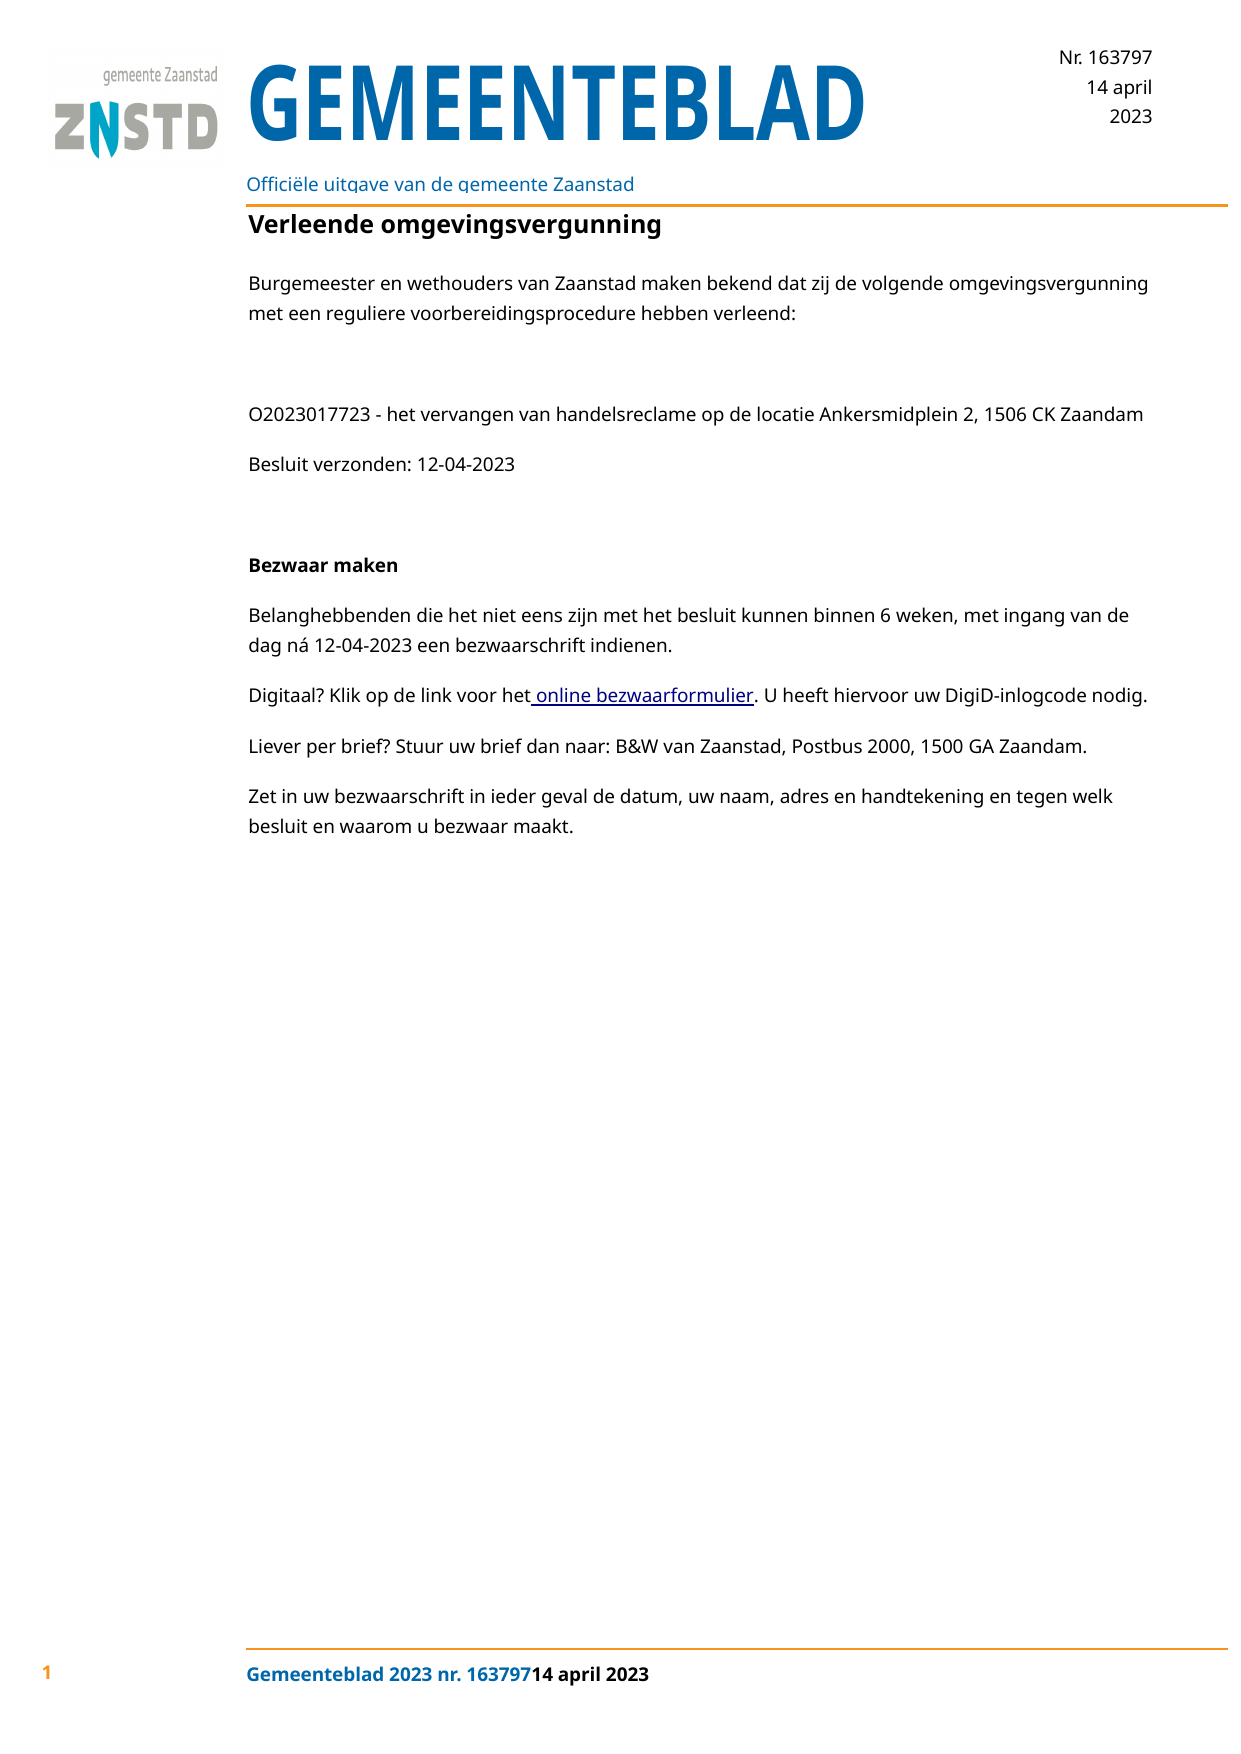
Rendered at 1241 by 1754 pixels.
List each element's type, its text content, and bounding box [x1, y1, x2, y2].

text Verleende omgevingsvergunning [248, 207, 1152, 241]
text Besluit verzonden: 12-04-2023 [248, 451, 1152, 477]
text Bezwaar maken [248, 552, 1152, 578]
text Burgemeester en wethouders van Zaanstad maken bekend dat zij de volgende omgevingsvergunning met een reguliere voorbereidingsprocedure hebben verleend: [248, 270, 1152, 326]
text Digitaal? Klik op de link voor het online bezwaarformulier. U heeft hiervoor uw DigiD-inlogcode nodig. [248, 682, 1152, 708]
picture [41, 47, 231, 172]
text Liever per brief? Stuur uw brief dan naar: B&W van Zaanstad, Postbus 2000, 1500 GA Zaandam. [248, 733, 1152, 758]
text O2023017723 - het vervangen van handelsreclame op de locatie Ankersmidplein 2, 1506 CK Zaandam [248, 401, 1152, 426]
text Belanghebbenden die het niet eens zijn met het besluit kunnen binnen 6 weken, met ingang van de dag ná 12-04-2023 een bezwaarschrift indienen. [248, 602, 1152, 658]
text Zet in uw bezwaarschrift in ieder geval de datum, uw naam, adres en handtekening en tegen welk besluit en waarom u bezwaar maakt. [248, 783, 1152, 838]
